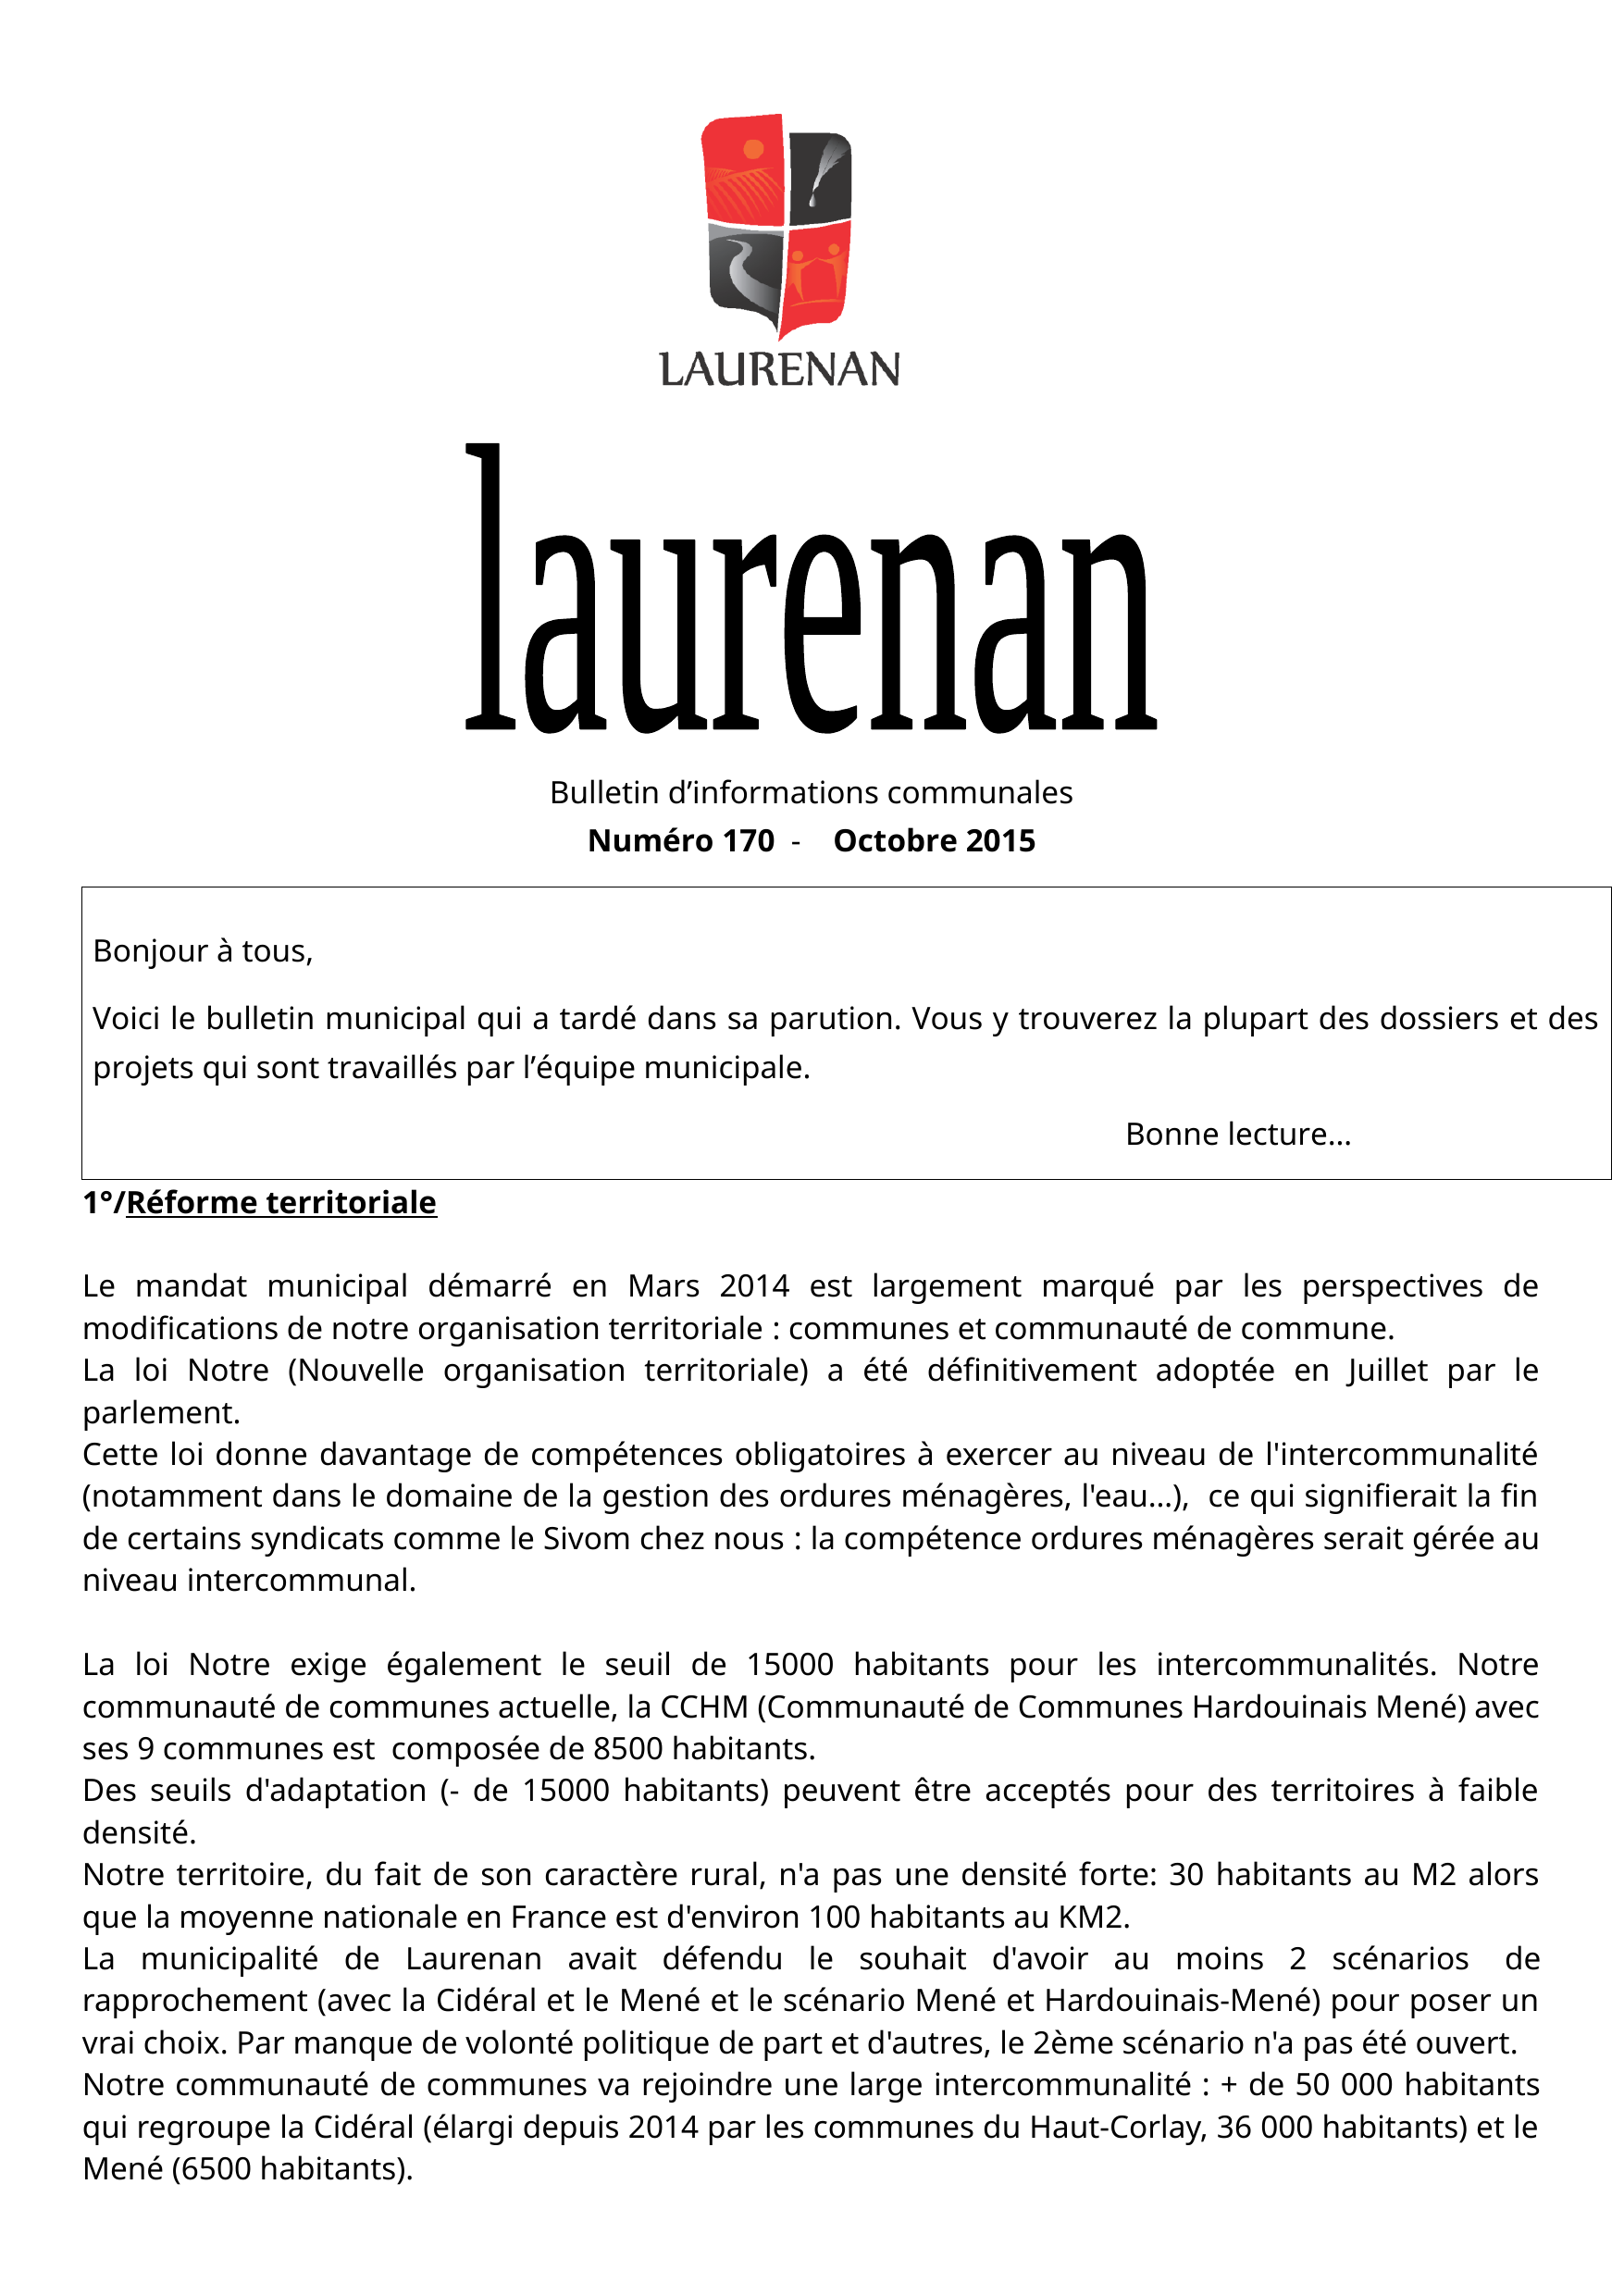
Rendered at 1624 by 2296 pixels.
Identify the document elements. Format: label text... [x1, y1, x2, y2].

text Notre territoire, du fait de son caractère rural, n'a pas une densité forte: 30 habitants au M2 alors que la moyenne nationale en France est d'environ 100 habitants au KM2. [82, 1853, 1541, 1937]
text Numéro 170 - Octobre 2015 [82, 818, 1541, 861]
text Des seuils d'adaptation (- de 15000 habitants) peuvent être acceptés pour des territoires à faible densité. [82, 1769, 1541, 1853]
text 1°/Réforme territoriale [82, 1180, 1541, 1222]
text Notre communauté de communes va rejoindre une large intercommunalité : + de 50 000 habitants qui regroupe la Cidéral (élargi depuis 2014 par les communes du Haut-Corlay, 36 000 habitants) et le Mené (6500 habitants). [82, 2063, 1541, 2189]
text Cette loi donne davantage de compétences obligatoires à exercer au niveau de l'intercommunalité (notamment dans le domaine de la gestion des ordures ménagères, l'eau…), ce qui signifierait la fin de certains syndicats comme le Sivom chez nous : la compétence ordures ménagères serait gérée au niveau intercommunal. [82, 1433, 1541, 1600]
text La loi Notre (Nouvelle organisation territoriale) a été définitivement adoptée en Juillet par le parlement. [82, 1348, 1541, 1433]
text La municipalité de Laurenan avait défendu le souhait d'avoir au moins 2 scénarios de rapprochement (avec la Cidéral et le Mené et le scénario Mené et Hardouinais-Mené) pour poser un vrai choix. Par manque de volonté politique de part et d'autres, le 2ème scénario n'a pas été ouvert. [82, 1937, 1541, 2063]
table_header Bonjour à tous, Voici le bulletin municipal qui a tardé dans sa parution. Vous y trouverez la plupart des dossiers et des projets qui sont travaillés par l’équipe municipale. Bonne lecture… [82, 887, 1611, 1179]
text La loi Notre exige également le seuil de 15000 habitants pour les intercommunalités. Notre communauté de communes actuelle, la CCHM (Communauté de Communes Hardouinais Mené) avec ses 9 communes est composée de 8500 habitants. [82, 1643, 1541, 1769]
text Bulletin d’informations communales [82, 770, 1541, 813]
text Le mandat municipal démarré en Mars 2014 est largement marqué par les perspectives de modifications de notre organisation territoriale : communes et communauté de commune. [82, 1264, 1541, 1348]
